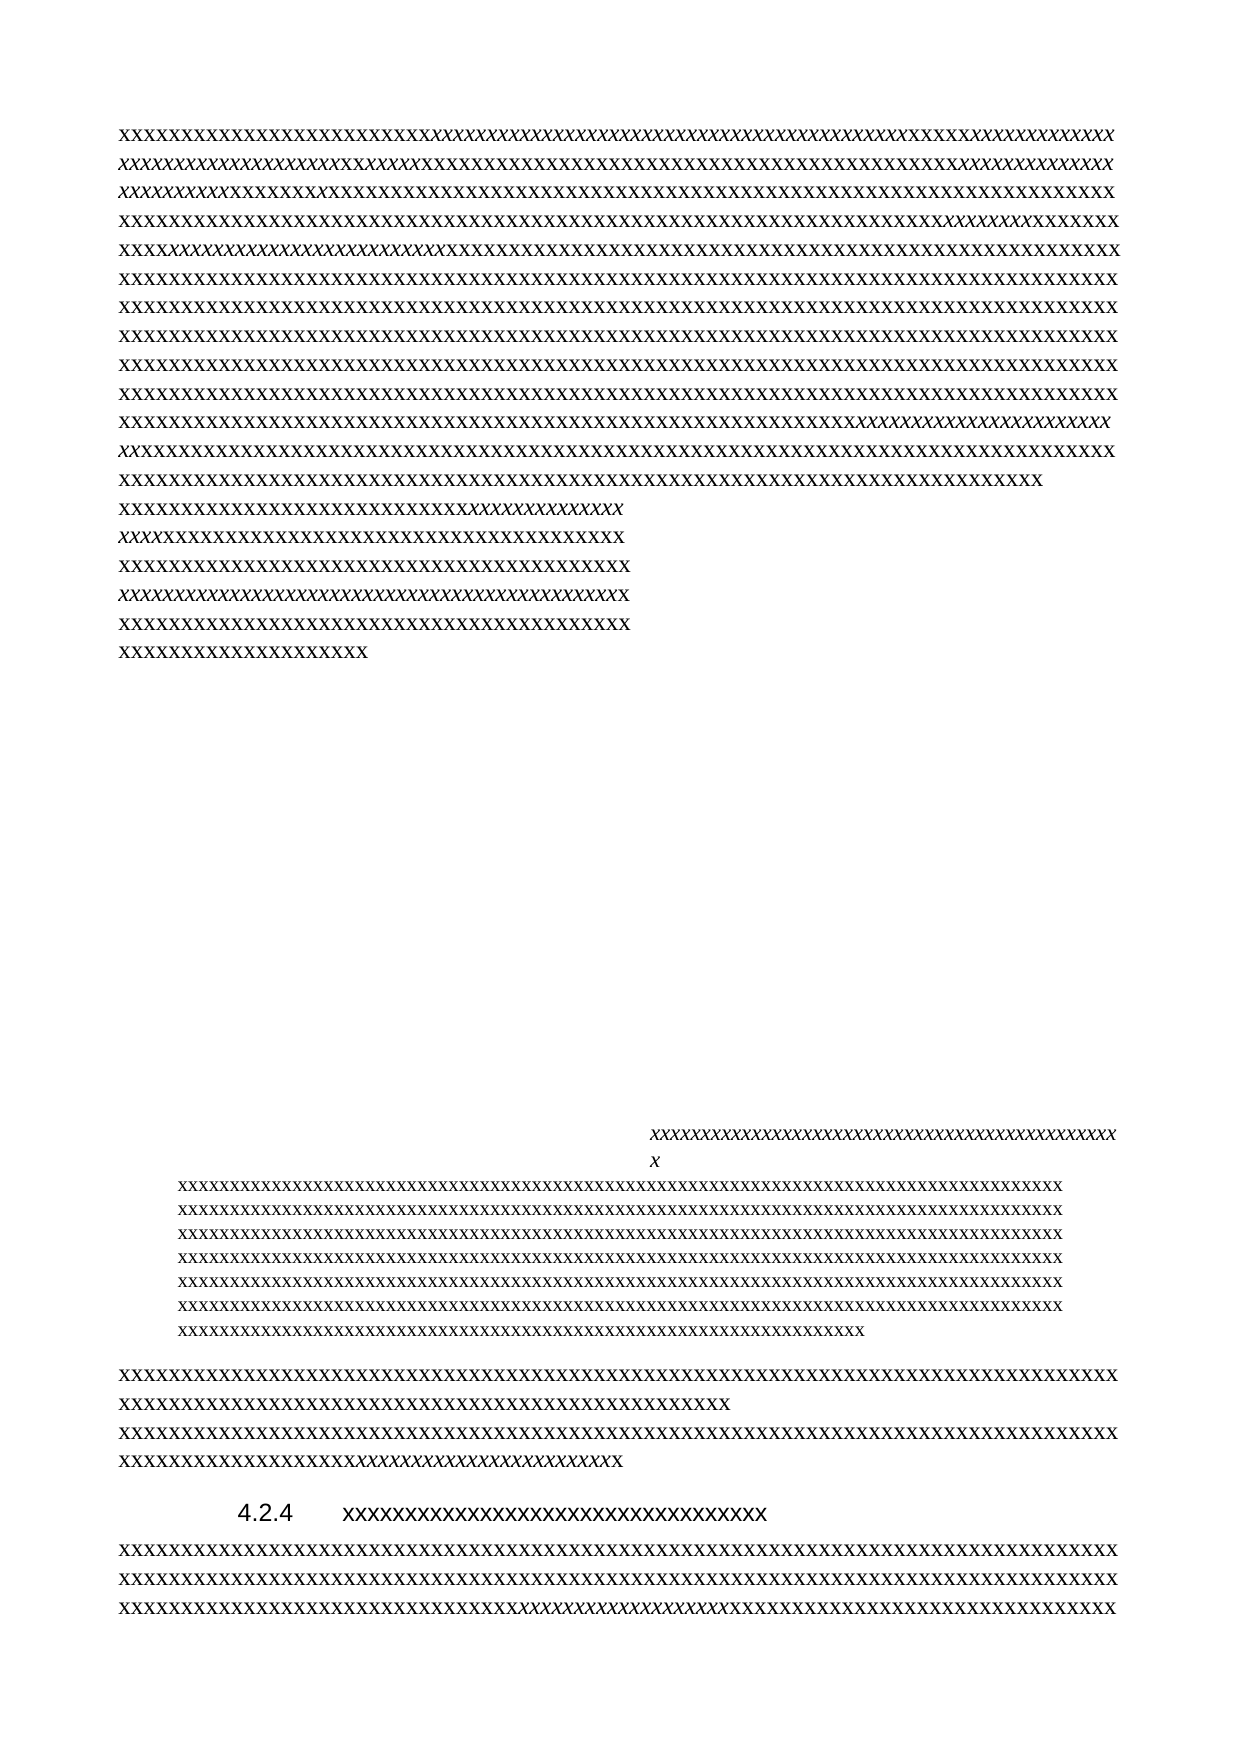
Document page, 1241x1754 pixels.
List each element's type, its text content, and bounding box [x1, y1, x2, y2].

text xxxxxxxxxxxxxxxxxxxxxxxxxxxxxxxxxxxxxxxxxxxxxxxxxxxxxxxxxxxxxxxxxxxxxxxxxxxxxxxxxxxxxxxxxxxxxxxxxxxxxxxxxxxxxxxxxxxxxxxxxxxxxxxxxxxxxxxxxxxxxxxxxxxxxxxxxxxxxxxxxxxxxxxxxxxxxxxxxxxxxxxxxxxxxxxxxxxxxxxxxxxxxxxxxxxxxxxxxxxxxxxxxxxxxxx [118, 492, 1122, 664]
text xxxxxxxxxxxxxxxxxxxxxxxxxxxxxxxxxxxxxxxxxxxxxxxxxxxxxxxxxxxxxxxxxxxxxxxxxxxxxxxxxxxxxxxxxxxxxxxxxxxxxxxxxxxxxxxxxxxxxxxxxxx [118, 1416, 1122, 1473]
text xxxxxxxxxxxxxxxxxxxxxxxxxxxxxxxxxxxxxxxxxxxxxxxxxxxxxxxxxxxxxxxxxxxxxxxxxxxxxxxxxxxxxxxxxxxxxxxxxxxxxxxxxxxxxxxxxxxxxxxxxxxxxxxxxxxxxxxxxxxxxxxxxxxxxxxxxxxxxxxxxxxxxxxxxxxxxxxxxxxxxxxxxxxxxxxxxxxxxxxxxxxxxxxxxxxxxxxxxxxxxxxxxxxxxxxxxxxxxxxxxxxxxxxxxxxxxxxxxxxxxxxxxxxxxxxxxxxxxxxxxxxxxxxxxxxxxxxxxxxxxxxxxxxxxxxxxxxxxxxxxxxxxxxxxxxxxxxxxxxxxxxxxxxxxxxxxxxxxxxxxxxxxxxxxxxxxxxxxxxxxxxxxxxxxxxxxxxxxxxxxxxxxxxxxxxxxxxxxxxxxxxxxxxxxxxxxxxxxxxxxxxxxxxxxxxxxxxxxxxxxxxxxxxxxxxxxxxxxxxxxxxxxxxxxxxxxxxxxxxxxxxxxxxxxxxxxxxxxxxxxxxxxxxxxxxxxxxxxxxxxxxxxxxxxxxxxxxxxxxxxxxxxxxxxxxxxxxxxxxxxxxxxxxxxxxxxxxxxxxxxxxxxxxxxxxxxxxxxxxxxxxxxxxxxxxxxxxxxxxxxxxxxxxxxxxxxxxxxxxxxxxxxxxxxxxxxxxxxxxxxxxxxxxxxxxxxxxxxxxxxxxxxxxxxxxxxxxxxxxxxxxxxxxxxxxxxxxxxxxxxxxxxxxxxxxxxxxxxxxxxxxxxxxxxxxxxxxxxxxxxxxxxxxxxxxxxxxxxxxxxxxxxxxxxxxxxxxxxxxxxxxxxxxxxxxxxxxxxxxxxxxxxxxxxxxxxxxxxxxxxxxxxxxxxxxxxxxxxxxxxxxxxxxxxxxxxxxxxxxxxxxxxxxxxxxxxxxxxxxxxxxxxxxxxxxxxxxxxxxxxxxxxxxxxxxxxxxxxxxxxxxxxxxxxxxxxxxxxxxxxxxxxxxxxxxxxxxxxxxxxxxxxxxxxxxxxxxxxxxxxxxxxxxxxxxxxxxxxxxxxxxxxxxxxxx [118, 118, 1122, 492]
text xxxxxxxxxxxxxxxxxxxxxxxxxxxxxxxxxxxxxxxxxxxxxxxxxxxxxxxxxxxxxxxxxxxxxxxxxxxxxxxxxxxxxxxxxxxxxxxxxxxxxxxxxxxxxxxxxxxxxxxxxxxxxxxxx [118, 1358, 1122, 1416]
text xxxxxxxxxxxxxxxxxxxxxxxxxxxxxxxxxxxxxxxxxxxxxxx [650, 504, 1122, 1172]
text xxxxxxxxxxxxxxxxxxxxxxxxxxxxxxxxxxxxxxxxxxxxxxxxxxxxxxxxxxxxxxxxxxxxxxxxxxxxxxxxxxxxxxxxxxxxxxxxxxxxxxxxxxxxxxxxxxxxxxxxxxxxxxxxxxxxxxxxxxxxxxxxxxxxxxxxxxxxxxxxxxxxxxxxxxxxxxxxxxxxxxxxxxxxxxxxxxxxxxxxxxxxxxxxxxxxxxxxxxxxxxxxxxxxxxxxxxxxxxxxxxxxxxxxxxxxxxxxxxxxxxxxxxxxxxxxxxxxxxxxxxxxxxxxxxxxxxxxxxxxxxxxxxxxxxxxxxxxxxxxxxxxxxxxxxxxxxxxxxxxxxxxxxxxxxxxxxxxxxxxxxxxxxxxxxxxxxxxxxxxxxxxxxxxxxxxxxxxxxxxxxxxxxxxxxxxxxxxxxxxxxxxxxxxxxxxxxxxxxxxxxxxxxxxxxxxxxxxxxxxxxxxxxxxxxxxxxxxxxxxxxxxxxxxxxxxxxxxxxxxxxxxxxxxxxxxxxxxxxxxxxxxxxxxxxxxxxxxxxxxxxxxxxxxxxxxxxxxxxxxxxxxxxxxxxxxxxxxxxxxxxxxxxxxxxxxxxxxxxxxxxxxxxxxxxxxxxxxxxxxxxxxxxxxxxxxxxxxxxxxxxxxxxxxxxxxxxxxxxxxxxxxxxxxxxxxxxxxxxxxxxxxxxxxxxxxxxxxxxxxxxxxxxxxxxxxxxxxxxxxxxxxxxxxxxxxxxxxxxxxxxxxxxxxxxxxxxxxxxxxxxxxxxxxxxxxxxxxxxxxxxxxxxxxxx [118, 1533, 1122, 1619]
text xxxxxxxxxxxxxxxxxxxxxxxxxxxxxxxxxxxxxxxxxxxxxxxxxxxxxxxxxxxxxxxxxxxxxxxxxxxxxxxxxxxxxxxxxxxxxxxxxxxxxxxxxxxxxxxxxxxxxxxxxxxxxxxxxxxxxxxxxxxxxxxxxxxxxxxxxxxxxxxxxxxxxxxxxxxxxxxxxxxxxxxxxxxxxxxxxxxxxxxxxxxxxxxxxxxxxxxxxxxxxxxxxxxxxxxxxxxxxxxxxxxxxxxxxxxxxxxxxxxxxxxxxxxxxxxxxxxxxxxxxxxxxxxxxxxxxxxxxxxxxxxxxxxxxxxxxxxxxxxxxxxxxxxxxxxxxxxxxxxxxxxxxxxxxxxxxxxxxxxxxxxxxxxxxxxxxxxxxxxxxxxxxxxxxxxxxxxxxxxxxxxxxxxxxxxxxxxxxxxxxxxxxxxxxxxxxxxxxxxxxxxxxxxxxxxxxxxxxxxxxxxxxxxxxxxxxxxxxxxxxxxxxxxxxxxxxxxxxxxxxxxxxxxxxxxxxxxxxxxxxxxxxxxxxxxxxxxxxxxxxxxxxxxxxxxxxxxxxxxxxxxxxxxxxxxxxxxx [177, 664, 1063, 1341]
subtitle xxxxxxxxxxxxxxxxxxxxxxxxxxxxxxxxxx [231, 1498, 1122, 1527]
